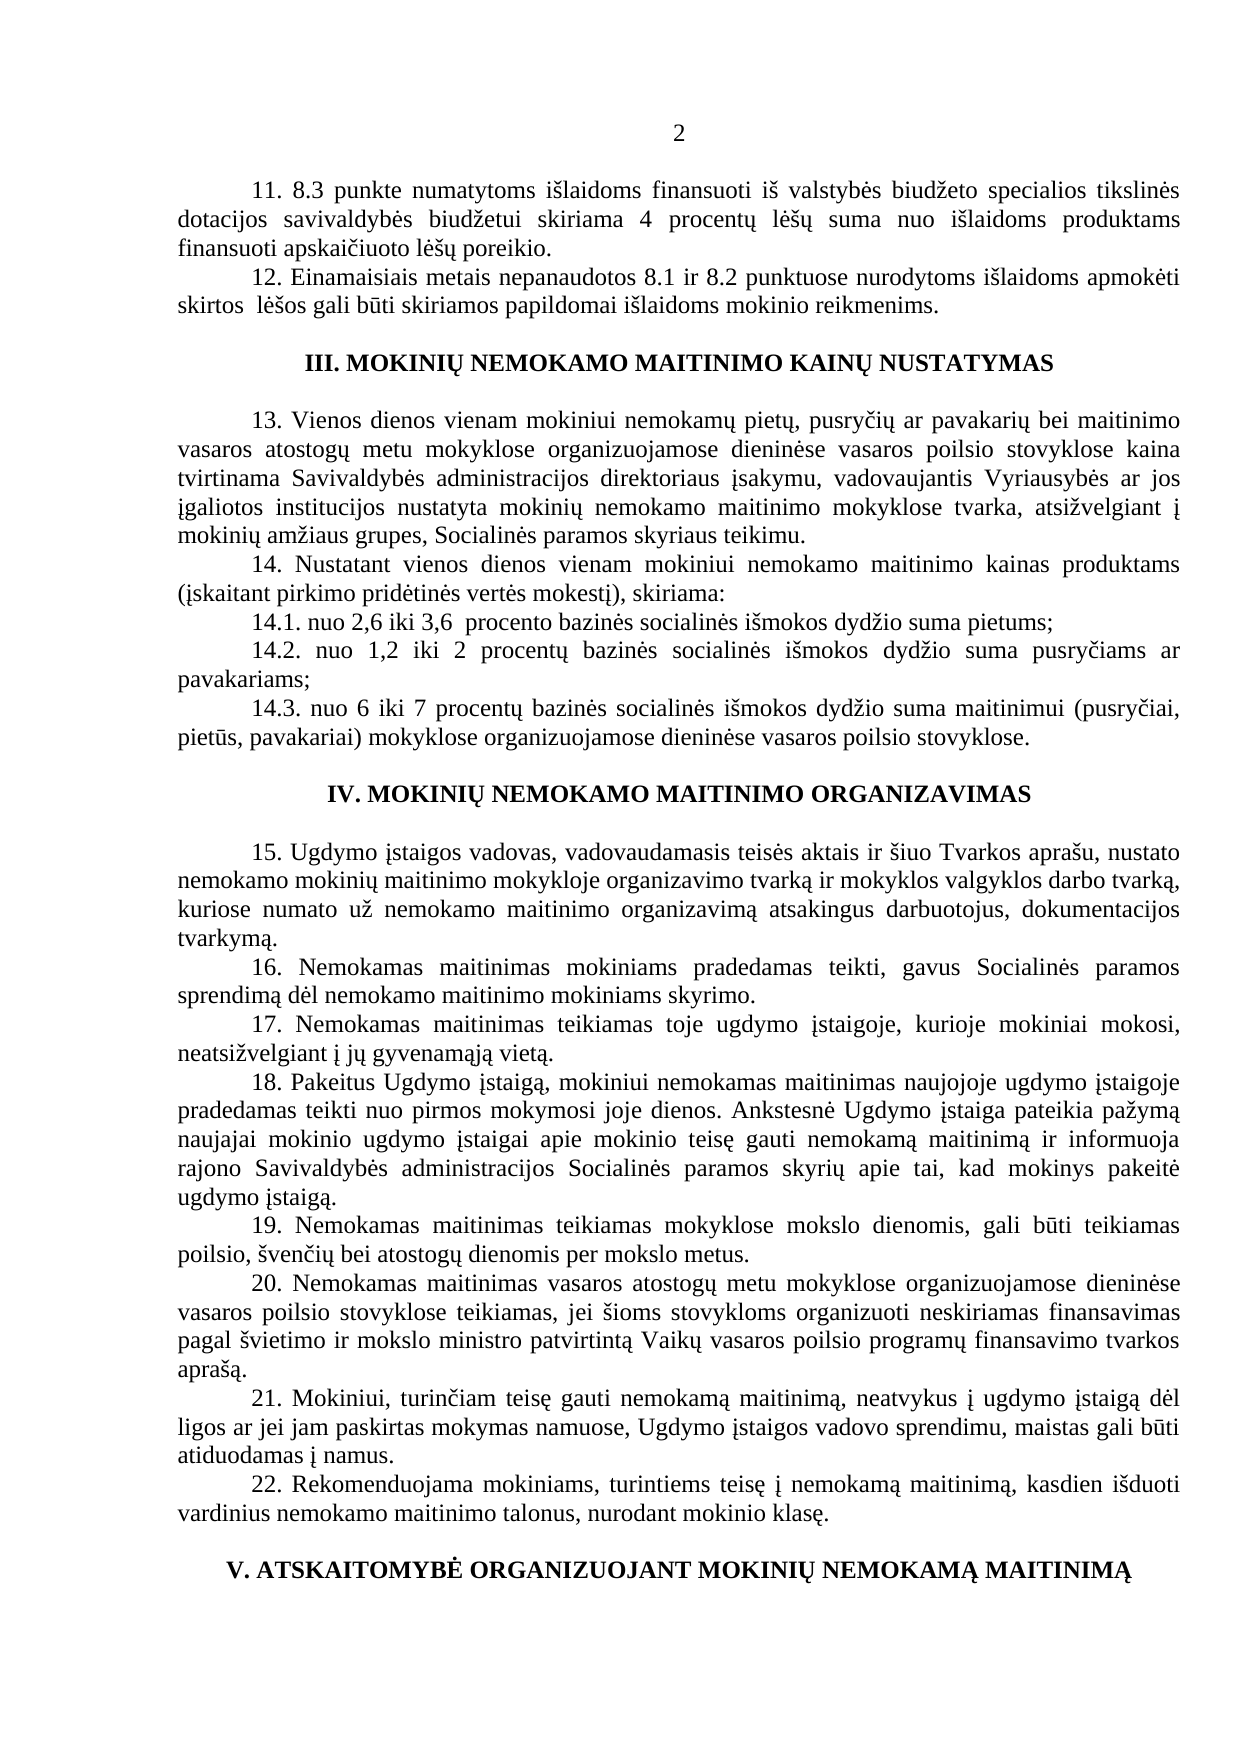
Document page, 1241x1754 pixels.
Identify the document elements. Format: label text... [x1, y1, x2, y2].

text IV. MOKINIŲ NEMOKAMO MAITINIMO ORGANIZAVIMAS [177, 779, 1181, 808]
text III. MOKINIŲ NEMOKAMO MAITINIMO KAINŲ NUSTATYMAS [177, 348, 1181, 377]
text 14. Nustatant vienos dienos vienam mokiniui nemokamo maitinimo kainas produktams (įskaitant pirkimo pridėtinės vertės mokestį), skiriama: [177, 549, 1181, 607]
text 17. Nemokamas maitinimas teikiamas toje ugdymo įstaigoje, kurioje mokiniai mokosi, neatsižvelgiant į jų gyvenamąją vietą. [177, 1009, 1181, 1067]
text 11. 8.3 punkte numatytoms išlaidoms finansuoti iš valstybės biudžeto specialios tikslinės dotacijos savivaldybės biudžetui skiriama 4 procentų lėšų suma nuo išlaidoms produktams finansuoti apskaičiuoto lėšų poreikio. [177, 176, 1181, 262]
text 21. Mokiniui, turinčiam teisę gauti nemokamą maitinimą, neatvykus į ugdymo įstaigą dėl ligos ar jei jam paskirtas mokymas namuose, Ugdymo įstaigos vadovo sprendimu, maistas gali būti atiduodamas į namus. [177, 1383, 1181, 1469]
text 12. Einamaisiais metais nepanaudotos 8.1 ir 8.2 punktuose nurodytoms išlaidoms apmokėti skirtos lėšos gali būti skiriamos papildomai išlaidoms mokinio reikmenims. [177, 262, 1181, 319]
text 13. Vienos dienos vienam mokiniui nemokamų pietų, pusryčių ar pavakarių bei maitinimo vasaros atostogų metu mokyklose organizuojamose dieninėse vasaros poilsio stovyklose kaina tvirtinama Savivaldybės administracijos direktoriaus įsakymu, vadovaujantis Vyriausybės ar jos įgaliotos institucijos nustatyta mokinių nemokamo maitinimo mokyklose tvarka, atsižvelgiant į mokinių amžiaus grupes, Socialinės paramos skyriaus teikimu. [177, 406, 1181, 549]
text 14.3. nuo 6 iki 7 procentų bazinės socialinės išmokos dydžio suma maitinimui (pusryčiai, pietūs, pavakariai) mokyklose organizuojamose dieninėse vasaros poilsio stovyklose. [177, 693, 1181, 751]
text 14.2. nuo 1,2 iki 2 procentų bazinės socialinės išmokos dydžio suma pusryčiams ar pavakariams; [177, 636, 1181, 693]
text 19. Nemokamas maitinimas teikiamas mokyklose mokslo dienomis, gali būti teikiamas poilsio, švenčių bei atostogų dienomis per mokslo metus. [177, 1211, 1181, 1268]
text 20. Nemokamas maitinimas vasaros atostogų metu mokyklose organizuojamose dieninėse vasaros poilsio stovyklose teikiamas, jei šioms stovykloms organizuoti neskiriamas finansavimas pagal švietimo ir mokslo ministro patvirtintą Vaikų vasaros poilsio programų finansavimo tvarkos aprašą. [177, 1268, 1181, 1383]
text 16. Nemokamas maitinimas mokiniams pradedamas teikti, gavus Socialinės paramos sprendimą dėl nemokamo maitinimo mokiniams skyrimo. [177, 952, 1181, 1009]
text 18. Pakeitus Ugdymo įstaigą, mokiniui nemokamas maitinimas naujojoje ugdymo įstaigoje pradedamas teikti nuo pirmos mokymosi joje dienos. Ankstesnė Ugdymo įstaiga pateikia pažymą naujajai mokinio ugdymo įstaigai apie mokinio teisę gauti nemokamą maitinimą ir informuoja rajono Savivaldybės administracijos Socialinės paramos skyrių apie tai, kad mokinys pakeitė ugdymo įstaigą. [177, 1067, 1181, 1211]
text 22. Rekomenduojama mokiniams, turintiems teisę į nemokamą maitinimą, kasdien išduoti vardinius nemokamo maitinimo talonus, nurodant mokinio klasę. [177, 1469, 1181, 1527]
text V. ATSKAITOMYBĖ ORGANIZUOJANT MOKINIŲ NEMOKAMĄ MAITINIMĄ [177, 1556, 1181, 1584]
text 15. Ugdymo įstaigos vadovas, vadovaudamasis teisės aktais ir šiuo Tvarkos aprašu, nustato nemokamo mokinių maitinimo mokykloje organizavimo tvarką ir mokyklos valgyklos darbo tvarką, kuriose numato už nemokamo maitinimo organizavimą atsakingus darbuotojus, dokumentacijos tvarkymą. [177, 837, 1181, 952]
text 14.1. nuo 2,6 iki 3,6 procento bazinės socialinės išmokos dydžio suma pietums; [177, 607, 1181, 636]
